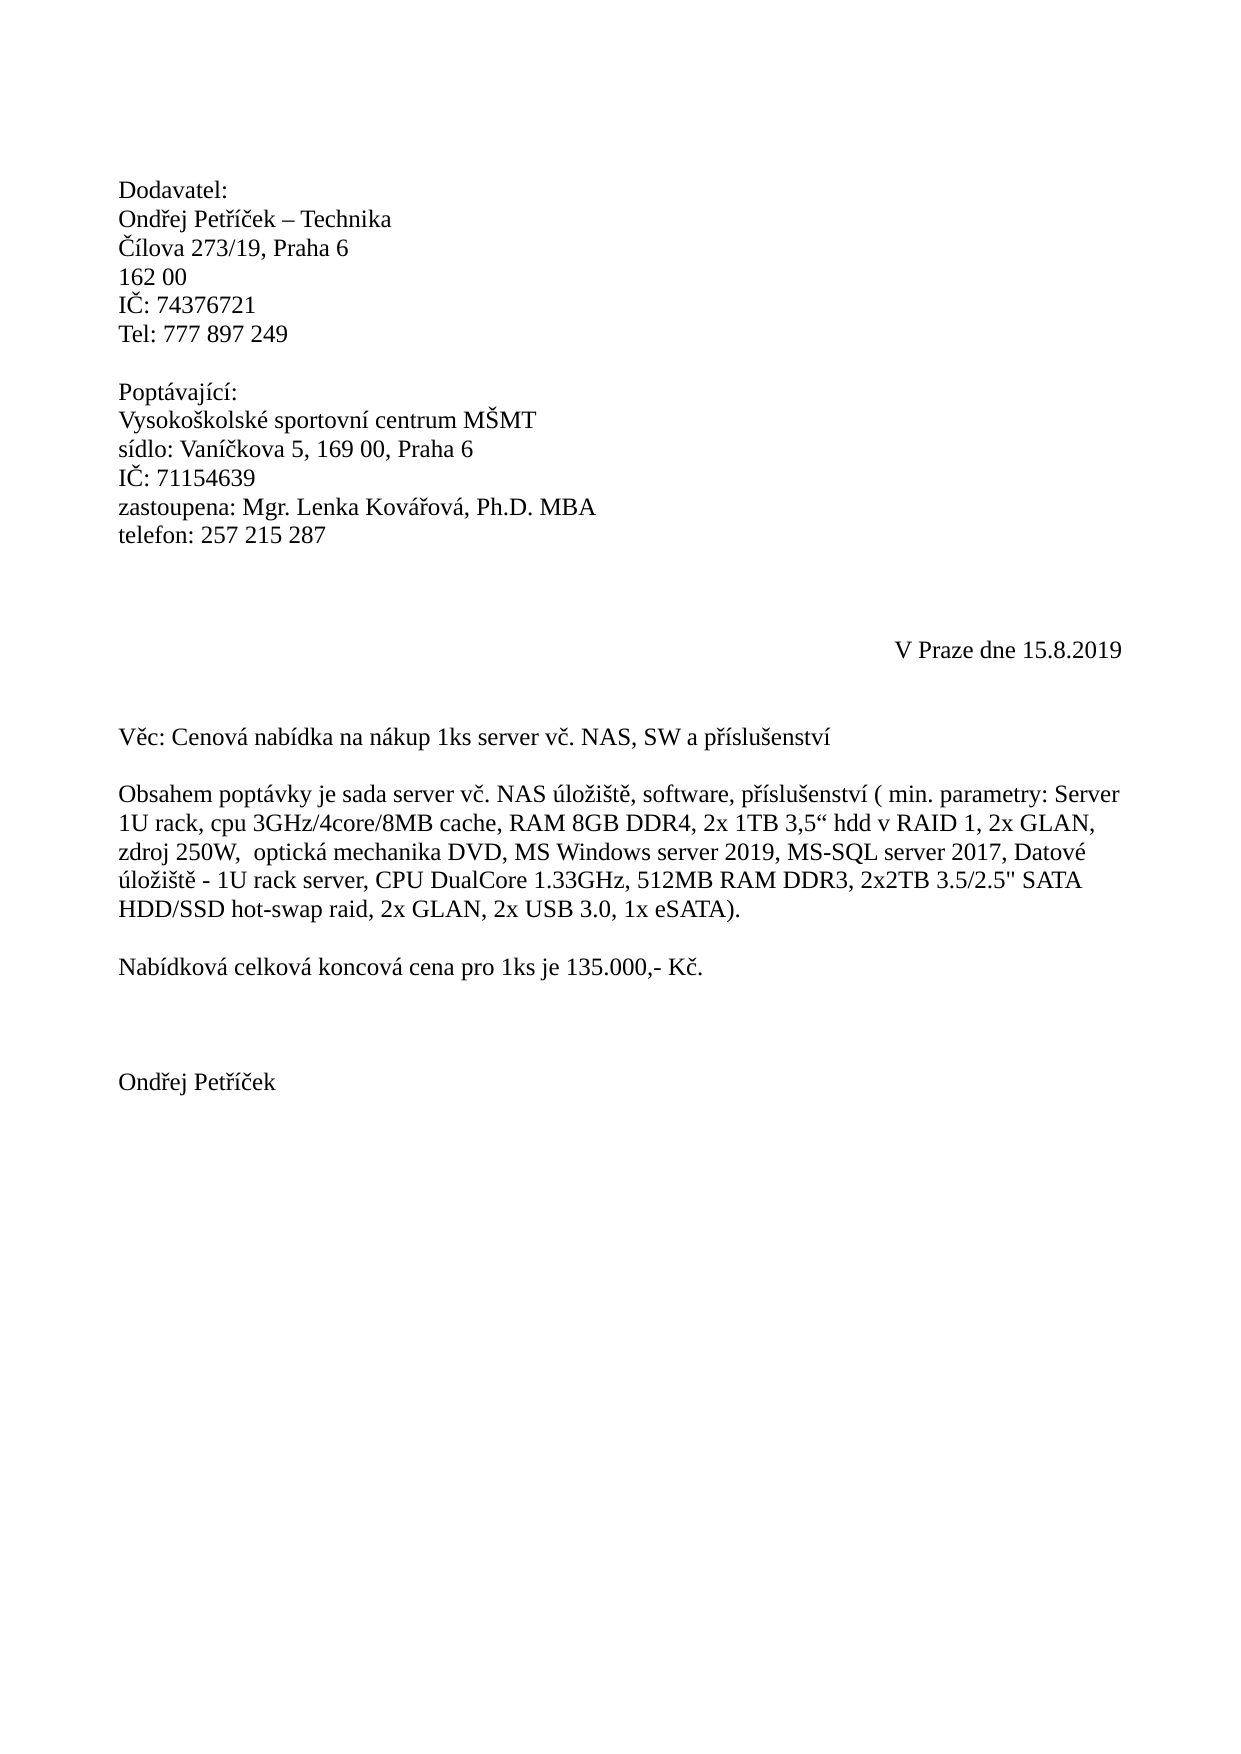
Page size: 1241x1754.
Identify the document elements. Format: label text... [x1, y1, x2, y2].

text Poptávající: [118, 377, 1122, 406]
text Ondřej Petříček – Technika [118, 204, 1122, 233]
text Věc: Cenová nabídka na nákup 1ks server vč. NAS, SW a příslušenství [118, 722, 1122, 751]
text V Praze dne 15.8.2019 [118, 636, 1122, 664]
text IČ: 71154639 [118, 463, 1122, 492]
text Nabídková celková koncová cena pro 1ks je 135.000,- Kč. [118, 952, 1122, 981]
text Vysokoškolské sportovní centrum MŠMT [118, 406, 1122, 434]
text telefon: 257 215 287 [118, 521, 1122, 549]
text sídlo: Vaníčkova 5, 169 00, Praha 6 [118, 434, 1122, 463]
text 162 00 [118, 262, 1122, 291]
text Tel: 777 897 249 [118, 319, 1122, 348]
text Čílova 273/19, Praha 6 [118, 233, 1122, 262]
text Obsahem poptávky je sada server vč. NAS úložiště, software, příslušenství ( min. parametry: Server 1U rack, cpu 3GHz/4core/8MB cache, RAM 8GB DDR4, 2x 1TB 3,5“ hdd v RAID 1, 2x GLAN, zdroj 250W, optická mechanika DVD, MS Windows server 2019, MS-SQL server 2017, Datové úložiště - 1U rack server, CPU DualCore 1.33GHz, 512MB RAM DDR3, 2x2TB 3.5/2.5" SATA HDD/SSD hot-swap raid, 2x GLAN, 2x USB 3.0, 1x eSATA). [118, 779, 1122, 923]
text IČ: 74376721 [118, 291, 1122, 319]
text Dodavatel: [118, 176, 1122, 204]
text Ondřej Petříček [118, 1067, 1122, 1096]
text zastoupena: Mgr. Lenka Kovářová, Ph.D. MBA [118, 492, 1122, 521]
